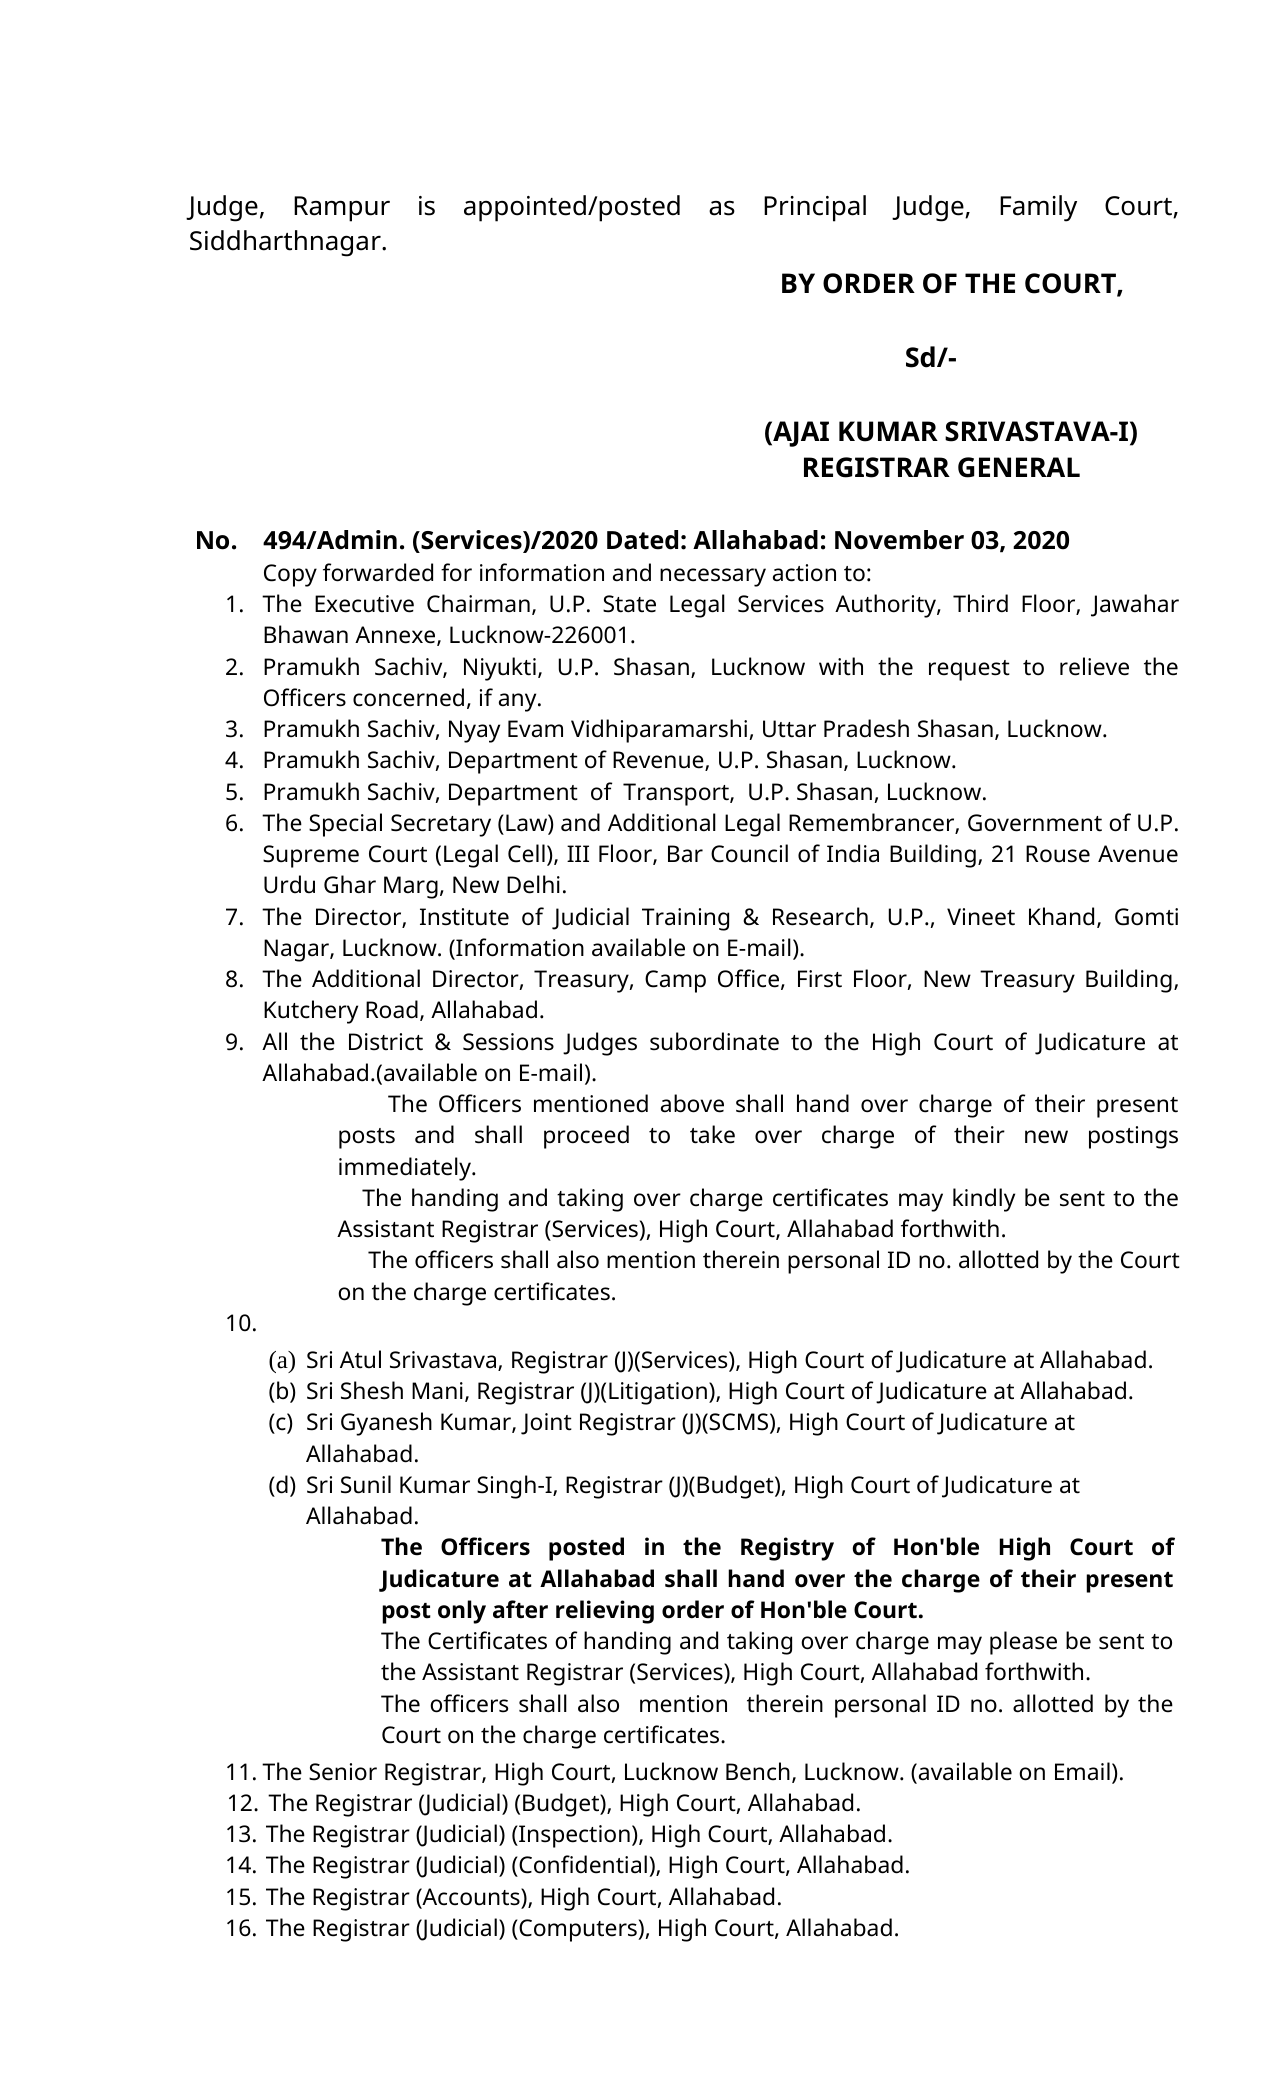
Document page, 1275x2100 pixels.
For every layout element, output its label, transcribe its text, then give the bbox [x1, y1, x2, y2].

text The officers shall also mention therein personal ID no. allotted by the Court on the charge certificates. [337, 1244, 1181, 1307]
text Copy forwarded for information and necessary action to: [187, 557, 1181, 588]
text REGISTRAR GENERAL [187, 449, 1181, 486]
list The Registrar (Accounts), High Court, Allahabad. [225, 1881, 1181, 1912]
text (AJAI KUMAR SRIVASTAVA-I) [187, 412, 1181, 449]
list The Registrar (Judicial) (Confidential), High Court, Allahabad. [225, 1849, 1181, 1881]
list All the District & Sessions Judges subordinate to the High Court of Judicature at Allahabad.(available on E-mail). [225, 1026, 1181, 1088]
text No. 494/Admin. (Services)/2020 Dated: Allahabad: November 03, 2020 [187, 523, 1181, 557]
text The Officers mentioned above shall hand over charge of their present posts and shall proceed to take over charge of their new postings immediately. [337, 1088, 1181, 1182]
list The Executive Chairman, U.P. State Legal Services Authority, Third Floor, Jawahar Bhawan Annexe, Lucknow-226001. [225, 588, 1181, 651]
list The Director, Institute of Judicial Training & Research, U.P., Vineet Khand, Gomti Nagar, Lucknow. (Information available on E-mail). [225, 901, 1181, 963]
list Pramukh Sachiv, Nyay Evam Vidhiparamarshi, Uttar Pradesh Shasan, Lucknow. [225, 713, 1181, 744]
list The Registrar (Judicial) (Computers), High Court, Allahabad. [225, 1912, 1181, 1943]
list The Senior Registrar, High Court, Lucknow Bench, Lucknow. (available on Email). [225, 1756, 1181, 1787]
text BY ORDER OF THE COURT, [562, 264, 1181, 301]
list The Additional Director, Treasury, Camp Office, First Floor, New Treasury Building, Kutchery Road, Allahabad. [225, 963, 1181, 1026]
list The Registrar (Judicial) (Inspection), High Court, Allahabad. [225, 1818, 1181, 1849]
table_header Sri Atul Srivastava, Registrar (J)(Services), High Court of Judicature at Allahabad. Sri Shesh Mani, Registrar (J)(Litigation), High Court of Judicature at Allahabad. Sri Gyanesh Kumar, Joint Registrar (J)(SCMS), High Court of Judicature at Allahabad. Sri Sunil Kumar Singh-I, Registrar (J)(Budget), High Court of Judicature at Allahabad. The Officers posted in the Registry of Hon'ble High Court of Judicature at Allahabad shall hand over the charge of their present post only after relieving order of Hon'ble Court. The Certificates of handing and taking over charge may please be sent to the Assistant Registrar (Services), High Court, Allahabad forthwith. The officers shall also mention therein personal ID no. allotted by the Court on the charge certificates. [225, 1338, 1181, 1756]
list The Special Secretary (Law) and Additional Legal Remembrancer, Government of U.P. Supreme Court (Legal Cell), III Floor, Bar Council of India Building, 21 Rouse Avenue Urdu Ghar Marg, New Delhi. [225, 807, 1181, 901]
list The Registrar (Judicial) (Budget), High Court, Allahabad. [227, 1787, 1181, 1818]
list Pramukh Sachiv, Department of Transport, U.P. Shasan, Lucknow. [225, 776, 1181, 807]
text Sd/- [187, 338, 1181, 375]
list Pramukh Sachiv, Department of Revenue, U.P. Shasan, Lucknow. [225, 744, 1181, 776]
subtitle Judge, Rampur is appointed/posted as Principal Judge, Family Court, Siddharthnagar. [189, 187, 1181, 258]
list Pramukh Sachiv, Niyukti, U.P. Shasan, Lucknow with the request to relieve the Officers concerned, if any. [225, 651, 1181, 713]
text The handing and taking over charge certificates may kindly be sent to the Assistant Registrar (Services), High Court, Allahabad forthwith. [300, 1182, 1181, 1244]
